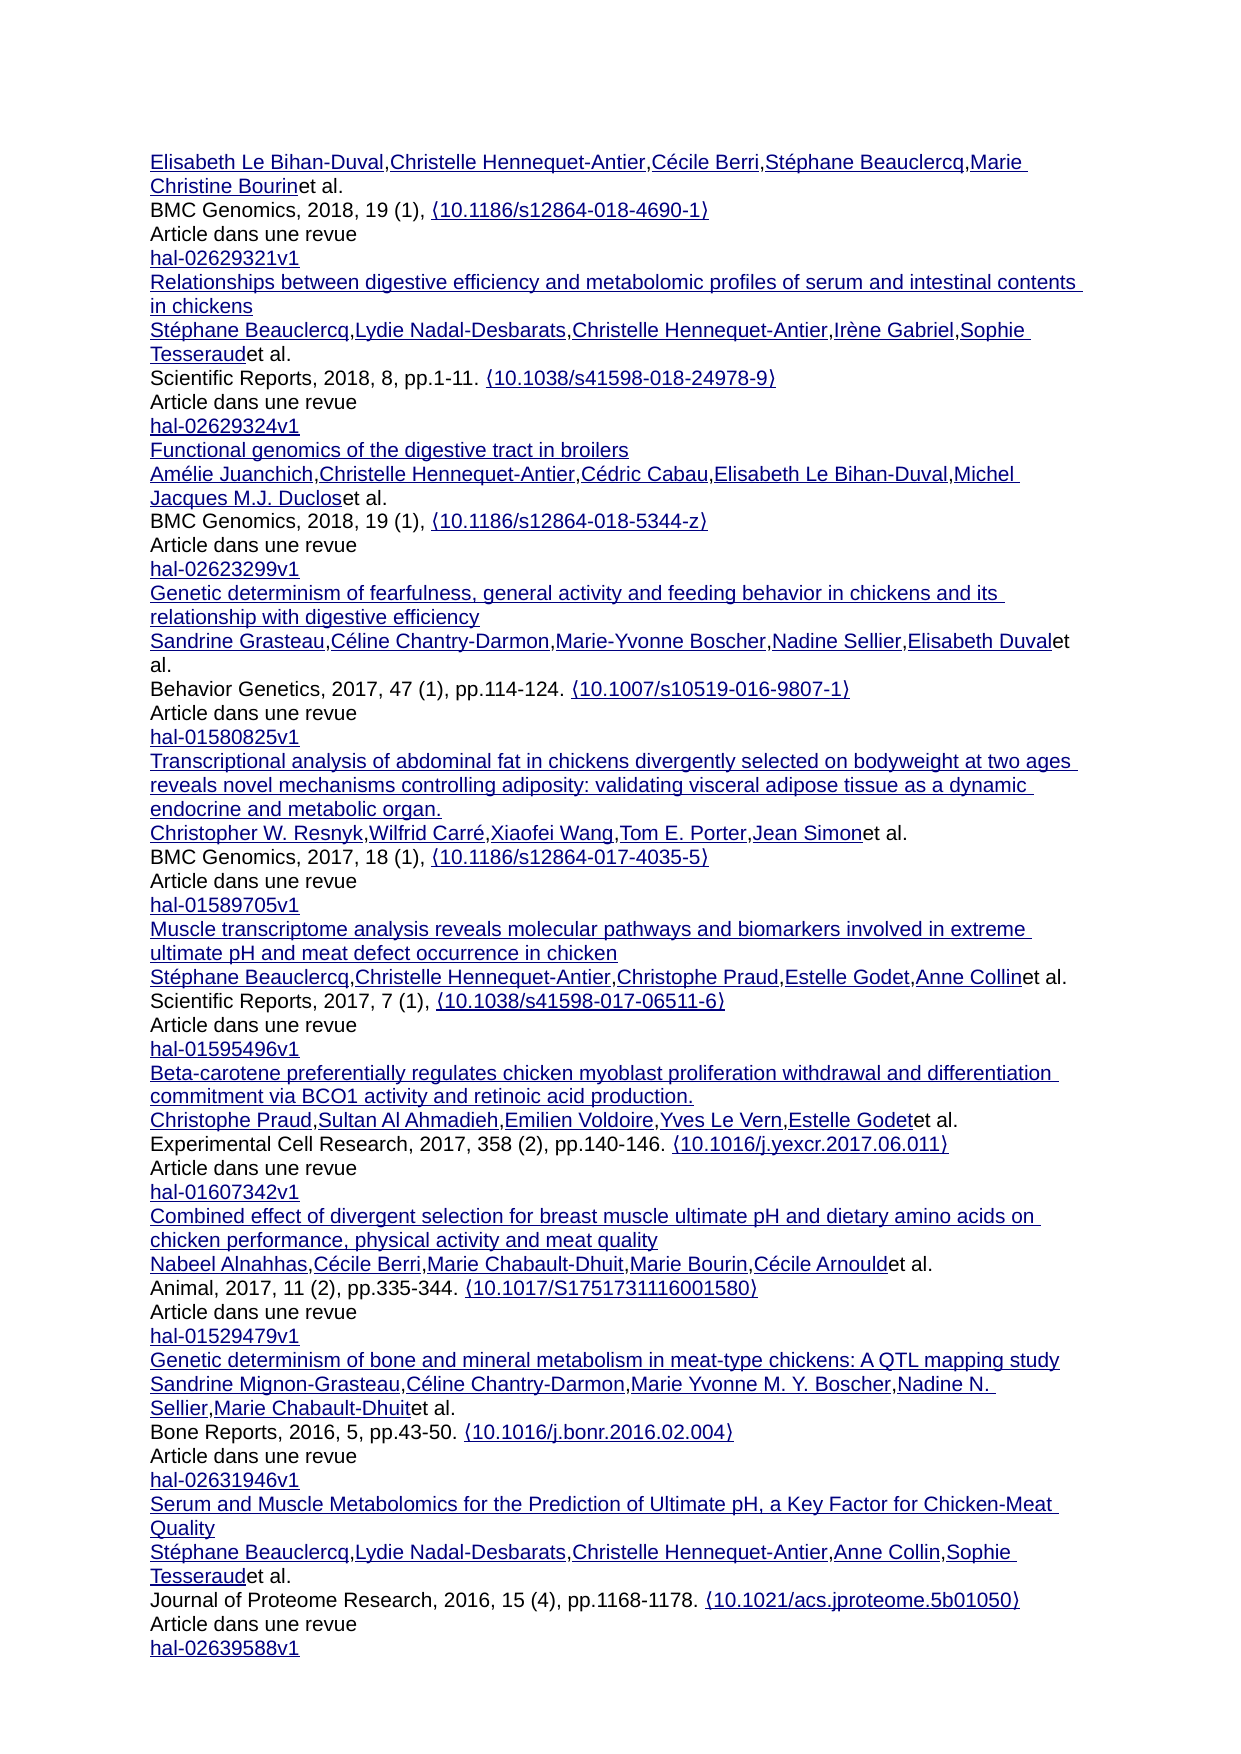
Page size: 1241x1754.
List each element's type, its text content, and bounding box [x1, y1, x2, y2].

table_cell Genetic determinism of bone and mineral metabolism in meat-type chickens: A QTL mapping study Sandrine Mignon-Grasteau,Céline Chantry-Darmon,Marie Yvonne M. Y. Boscher,Nadine N. Sellier,Marie Chabault-Dhuitet al. Bone Reports, 2016, 5, pp.43-50. ⟨10.1016/j.bonr.2016.02.004⟩ Article dans une revue hal-02631946v1 [150, 1348, 1090, 1492]
table_cell Genetic determinism of fearfulness, general activity and feeding behavior in chickens and its relationship with digestive efficiency Sandrine Grasteau,Céline Chantry-Darmon,Marie-Yvonne Boscher,Nadine Sellier,Elisabeth Duvalet al. Behavior Genetics, 2017, 47 (1), pp.114-124. ⟨10.1007/s10519-016-9807-1⟩ Article dans une revue hal-01580825v1 [150, 581, 1090, 749]
table_cell Functional genomics of the digestive tract in broilers Amélie Juanchich,Christelle Hennequet-Antier,Cédric Cabau,Elisabeth Le Bihan-Duval,Michel Jacques M.J. Ducloset al. BMC Genomics, 2018, 19 (1), ⟨10.1186/s12864-018-5344-z⟩ Article dans une revue hal-02623299v1 [150, 438, 1090, 581]
table_cell Transcriptional analysis of abdominal fat in chickens divergently selected on bodyweight at two ages reveals novel mechanisms controlling adiposity: validating visceral adipose tissue as a dynamic endocrine and metabolic organ. Christopher W. Resnyk,Wilfrid Carré,Xiaofei Wang,Tom E. Porter,Jean Simonet al. BMC Genomics, 2017, 18 (1), ⟨10.1186/s12864-017-4035-5⟩ Article dans une revue hal-01589705v1 [150, 749, 1090, 917]
table_cell Beta-carotene preferentially regulates chicken myoblast proliferation withdrawal and differentiation commitment via BCO1 activity and retinoic acid production. Christophe Praud,Sultan Al Ahmadieh,Emilien Voldoire,Yves Le Vern,Estelle Godetet al. Experimental Cell Research, 2017, 358 (2), pp.140-146. ⟨10.1016/j.yexcr.2017.06.011⟩ Article dans une revue hal-01607342v1 [150, 1060, 1090, 1204]
table_cell Combined effect of divergent selection for breast muscle ultimate pH and dietary amino acids on chicken performance, physical activity and meat quality Nabeel Alnahhas,Cécile Berri,Marie Chabault-Dhuit,Marie Bourin,Cécile Arnouldet al. Animal, 2017, 11 (2), pp.335-344. ⟨10.1017/S1751731116001580⟩ Article dans une revue hal-01529479v1 [150, 1204, 1090, 1348]
table_cell Elisabeth Le Bihan-Duval,Christelle Hennequet-Antier,Cécile Berri,Stéphane Beauclercq,Marie Christine Bourinet al. BMC Genomics, 2018, 19 (1), ⟨10.1186/s12864-018-4690-1⟩ Article dans une revue hal-02629321v1 [150, 150, 1090, 270]
table_cell Muscle transcriptome analysis reveals molecular pathways and biomarkers involved in extreme ultimate pH and meat defect occurrence in chicken Stéphane Beauclercq,Christelle Hennequet-Antier,Christophe Praud,Estelle Godet,Anne Collinet al. Scientific Reports, 2017, 7 (1), ⟨10.1038/s41598-017-06511-6⟩ Article dans une revue hal-01595496v1 [150, 917, 1090, 1060]
table_cell Serum and Muscle Metabolomics for the Prediction of Ultimate pH, a Key Factor for Chicken-Meat Quality Stéphane Beauclercq,Lydie Nadal-Desbarats,Christelle Hennequet-Antier,Anne Collin,Sophie Tesseraudet al. Journal of Proteome Research, 2016, 15 (4), pp.1168-1178. ⟨10.1021/acs.jproteome.5b01050⟩ Article dans une revue hal-02639588v1 [150, 1492, 1090, 1659]
table_cell Relationships between digestive efficiency and metabolomic profiles of serum and intestinal contents in chickens Stéphane Beauclercq,Lydie Nadal-Desbarats,Christelle Hennequet-Antier,Irène Gabriel,Sophie Tesseraudet al. Scientific Reports, 2018, 8, pp.1-11. ⟨10.1038/s41598-018-24978-9⟩ Article dans une revue hal-02629324v1 [150, 270, 1090, 437]
